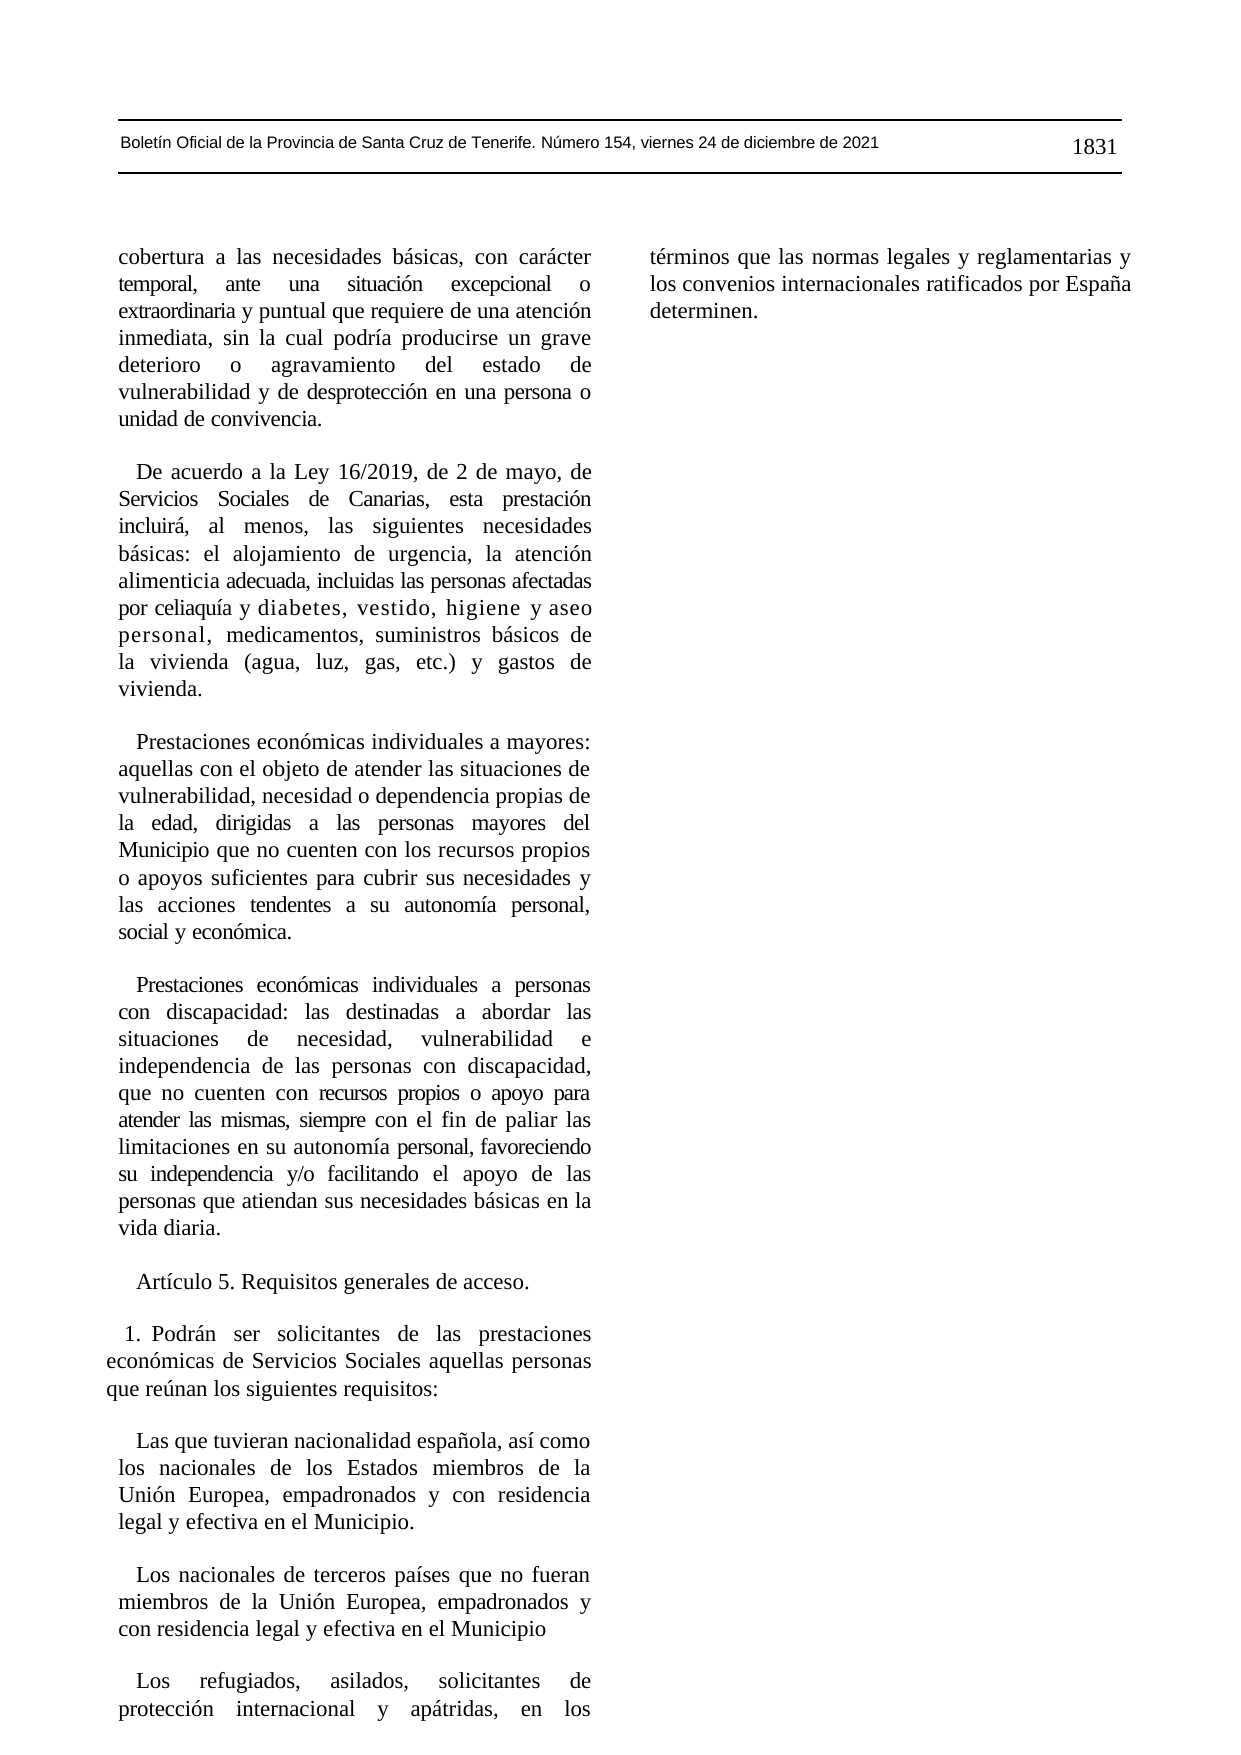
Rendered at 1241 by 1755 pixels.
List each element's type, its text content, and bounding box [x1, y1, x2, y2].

text Los nacionales de terceros países que no fueran miembros de la Unión Europea, empadronados y con residencia legal y efectiva en el Municipio [118, 1561, 591, 1641]
text términos que las normas legales y reglamentarias y los convenios internacionales ratificados por España determinen. [649, 243, 1131, 323]
text De acuerdo a la Ley 16/2019, de 2 de mayo, de Servicios Sociales de Canarias, esta prestación incluirá, al menos, las siguientes necesidades básicas: el alojamiento de urgencia, la atención alimenticia adecuada, incluidas las personas afectadas por celiaquía y diabetes, vestido, higiene y aseo personal, medicamentos, suministros básicos de la vivienda (agua, luz, gas, etc.) y gastos de vivienda. [118, 458, 592, 701]
text Artículo 5. Requisitos generales de acceso. [136, 1268, 596, 1294]
text cobertura a las necesidades básicas, con carácter temporal, ante una situación excepcional o extraordinaria y puntual que requiere de una atención inmediata, sin la cual podría producirse un grave deterioro o agravamiento del estado de vulnerabilidad y de desprotección en una persona o unidad de convivencia. [118, 243, 592, 432]
text Los refugiados, asilados, solicitantes de protección internacional y apátridas, en los [118, 1668, 591, 1721]
list Podrán ser solicitantes de las prestaciones económicas de Servicios Sociales aquellas personas que reúnan los siguientes requisitos: [106, 1320, 592, 1401]
text Las que tuvieran nacionalidad española, así como los nacionales de los Estados miembros de la Unión Europea, empadronados y con residencia legal y efectiva en el Municipio. [118, 1427, 591, 1535]
text Prestaciones económicas individuales a personas con discapacidad: las destinadas a abordar las situaciones de necesidad, vulnerabilidad e independencia de las personas con discapacidad, que no cuenten con recursos propios o apoyo para atender las mismas, siempre con el fin de paliar las limitaciones en su autonomía personal, favoreciendo su independencia y/o facilitando el apoyo de las personas que atiendan sus necesidades básicas en la vida diaria. [118, 971, 592, 1241]
text Prestaciones económicas individuales a mayores: aquellas con el objeto de atender las situaciones de vulnerabilidad, necesidad o dependencia propias de la edad, dirigidas a las personas mayores del Municipio que no cuenten con los recursos propios o apoyos suficientes para cubrir sus necesidades y las acciones tendentes a su autonomía personal, social y económica. [118, 728, 591, 944]
